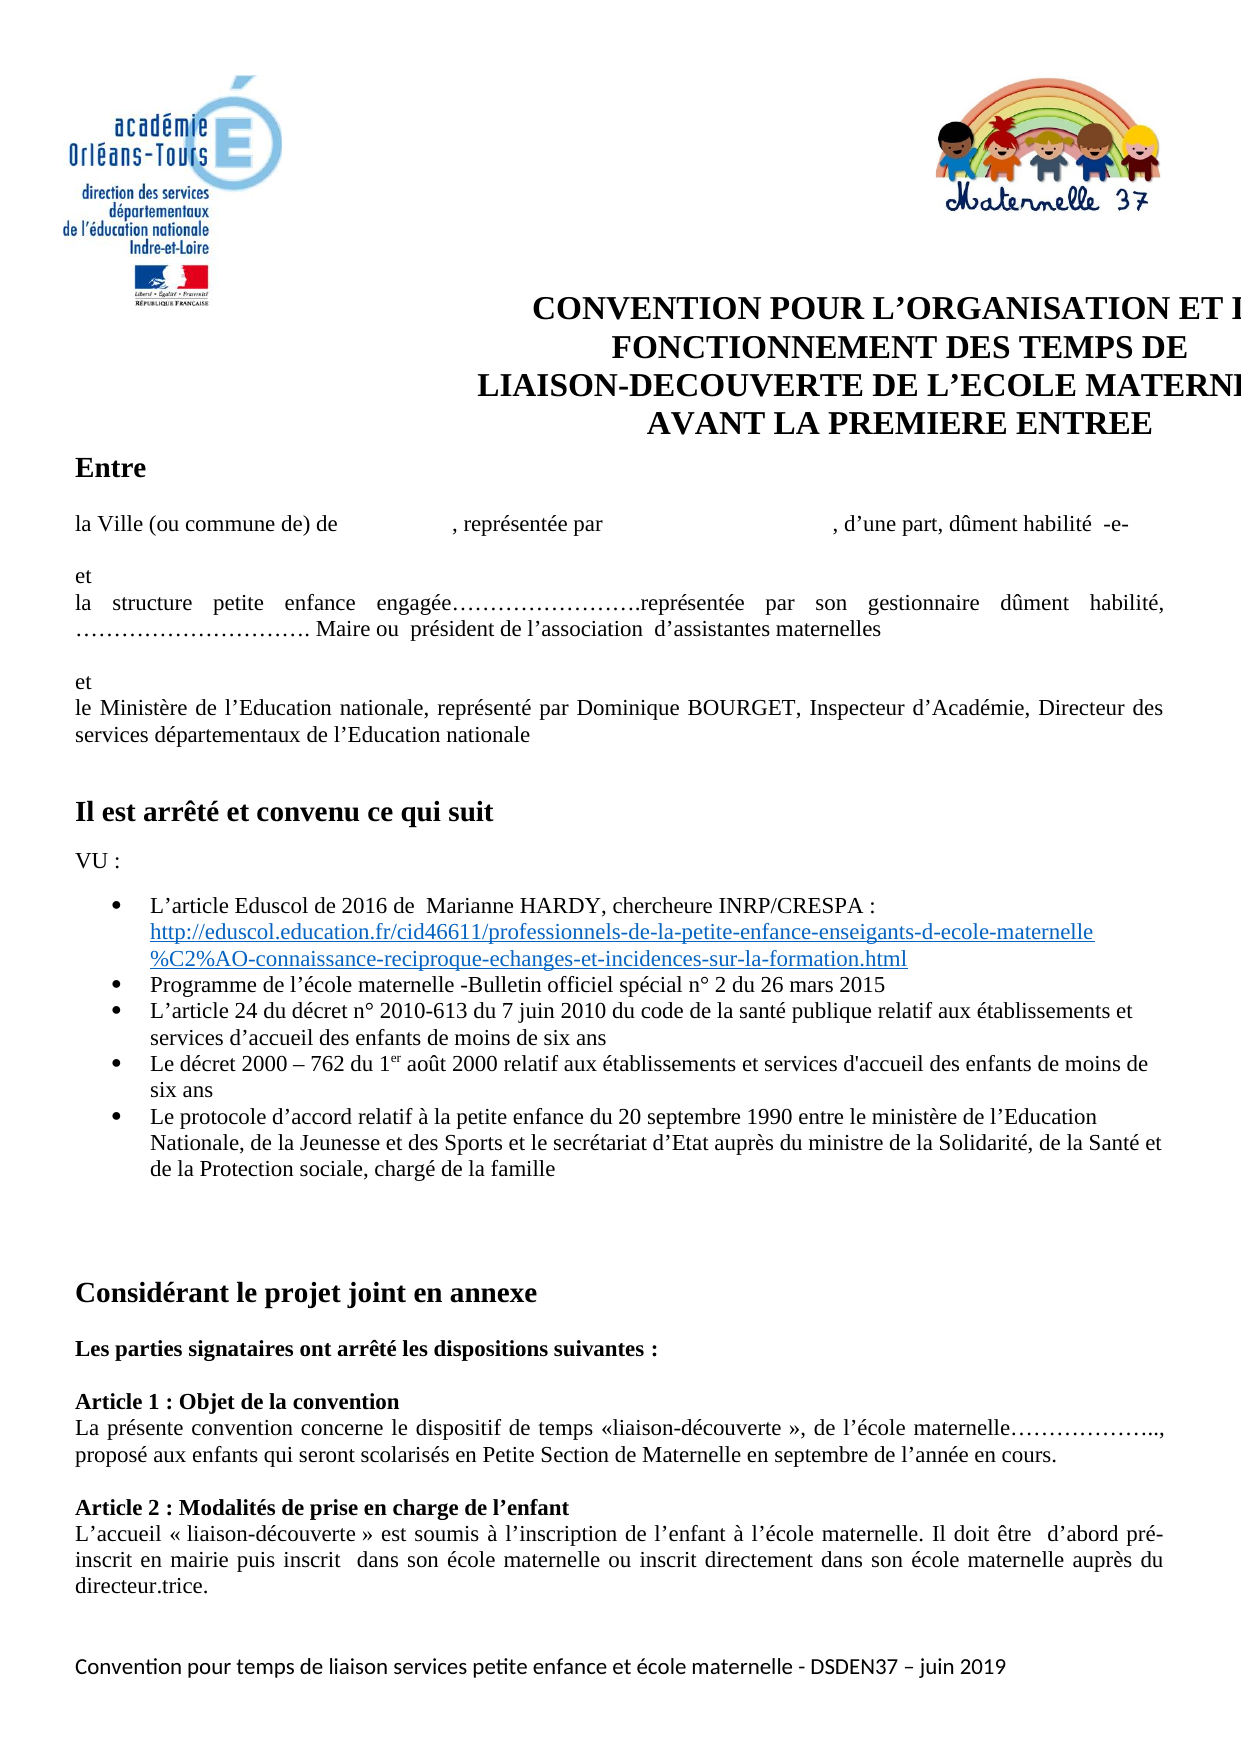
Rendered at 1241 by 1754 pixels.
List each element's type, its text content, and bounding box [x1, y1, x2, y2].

text La présente convention concerne le dispositif de temps «liaison-découverte », de l’école maternelle……………….., proposé aux enfants qui seront scolarisés en Petite Section de Maternelle en septembre de l’année en cours. [75, 1414, 1165, 1467]
list Le décret 2000 – 762 du 1er août 2000 relatif aux établissements et services d'accueil des enfants de moins de six ans [112, 1050, 1165, 1103]
list Le protocole d’accord relatif à la petite enfance du 20 septembre 1990 entre le ministère de l’Education Nationale, de la Jeunesse et des Sports et le secrétariat d’Etat auprès du ministre de la Solidarité, de la Santé et de la Protection sociale, chargé de la famille [112, 1103, 1165, 1182]
text Il est arrêté et convenu ce qui suit [75, 794, 1165, 827]
text Article 1 : Objet de la convention [75, 1388, 1165, 1414]
picture [935, 76, 1161, 214]
list Programme de l’école maternelle -Bulletin officiel spécial n° 2 du 26 mars 2015 [112, 971, 1165, 997]
text la structure petite enfance engagée…………………….représentée par son gestionnaire dûment habilité, …………………………. Maire ou président de l’association d’assistantes maternelles [75, 589, 1165, 642]
list L’article Eduscol de 2016 de Marianne HARDY, chercheure INRP/CRESPA : http://eduscol.education.fr/cid46611/professionnels-de-la-petite-enfance-enseigants-d-ecole-maternelle%C2%AO-connaissance-reciproque-echanges-et-incidences-sur-la-formation.html [112, 892, 1165, 971]
text la Ville (ou commune de) de , représentée par , d’une part, dûment habilité -e- [75, 510, 1165, 536]
text Article 2 : Modalités de prise en charge de l’enfant [75, 1493, 1165, 1520]
text et [75, 668, 1165, 694]
picture [63, 75, 283, 308]
text VU : [75, 847, 1165, 873]
text le Ministère de l’Education nationale, représenté par Dominique BOURGET, Inspecteur d’Académie, Directeur des services départementaux de l’Education nationale [75, 694, 1165, 747]
text Les parties signataires ont arrêté les dispositions suivantes : [75, 1335, 1165, 1362]
text Entre [75, 450, 1165, 483]
list L’article 24 du décret n° 2010-613 du 7 juin 2010 du code de la santé publique relatif aux établissements et services d’accueil des enfants de moins de six ans [112, 997, 1165, 1050]
text L’accueil « liaison-découverte » est soumis à l’inscription de l’enfant à l’école maternelle. Il doit être d’abord pré-inscrit en mairie puis inscrit dans son école maternelle ou inscrit directement dans son école maternelle auprès du directeur.trice. [75, 1520, 1165, 1599]
text Considérant le projet joint en annexe [75, 1276, 1165, 1309]
text et [75, 563, 1165, 589]
